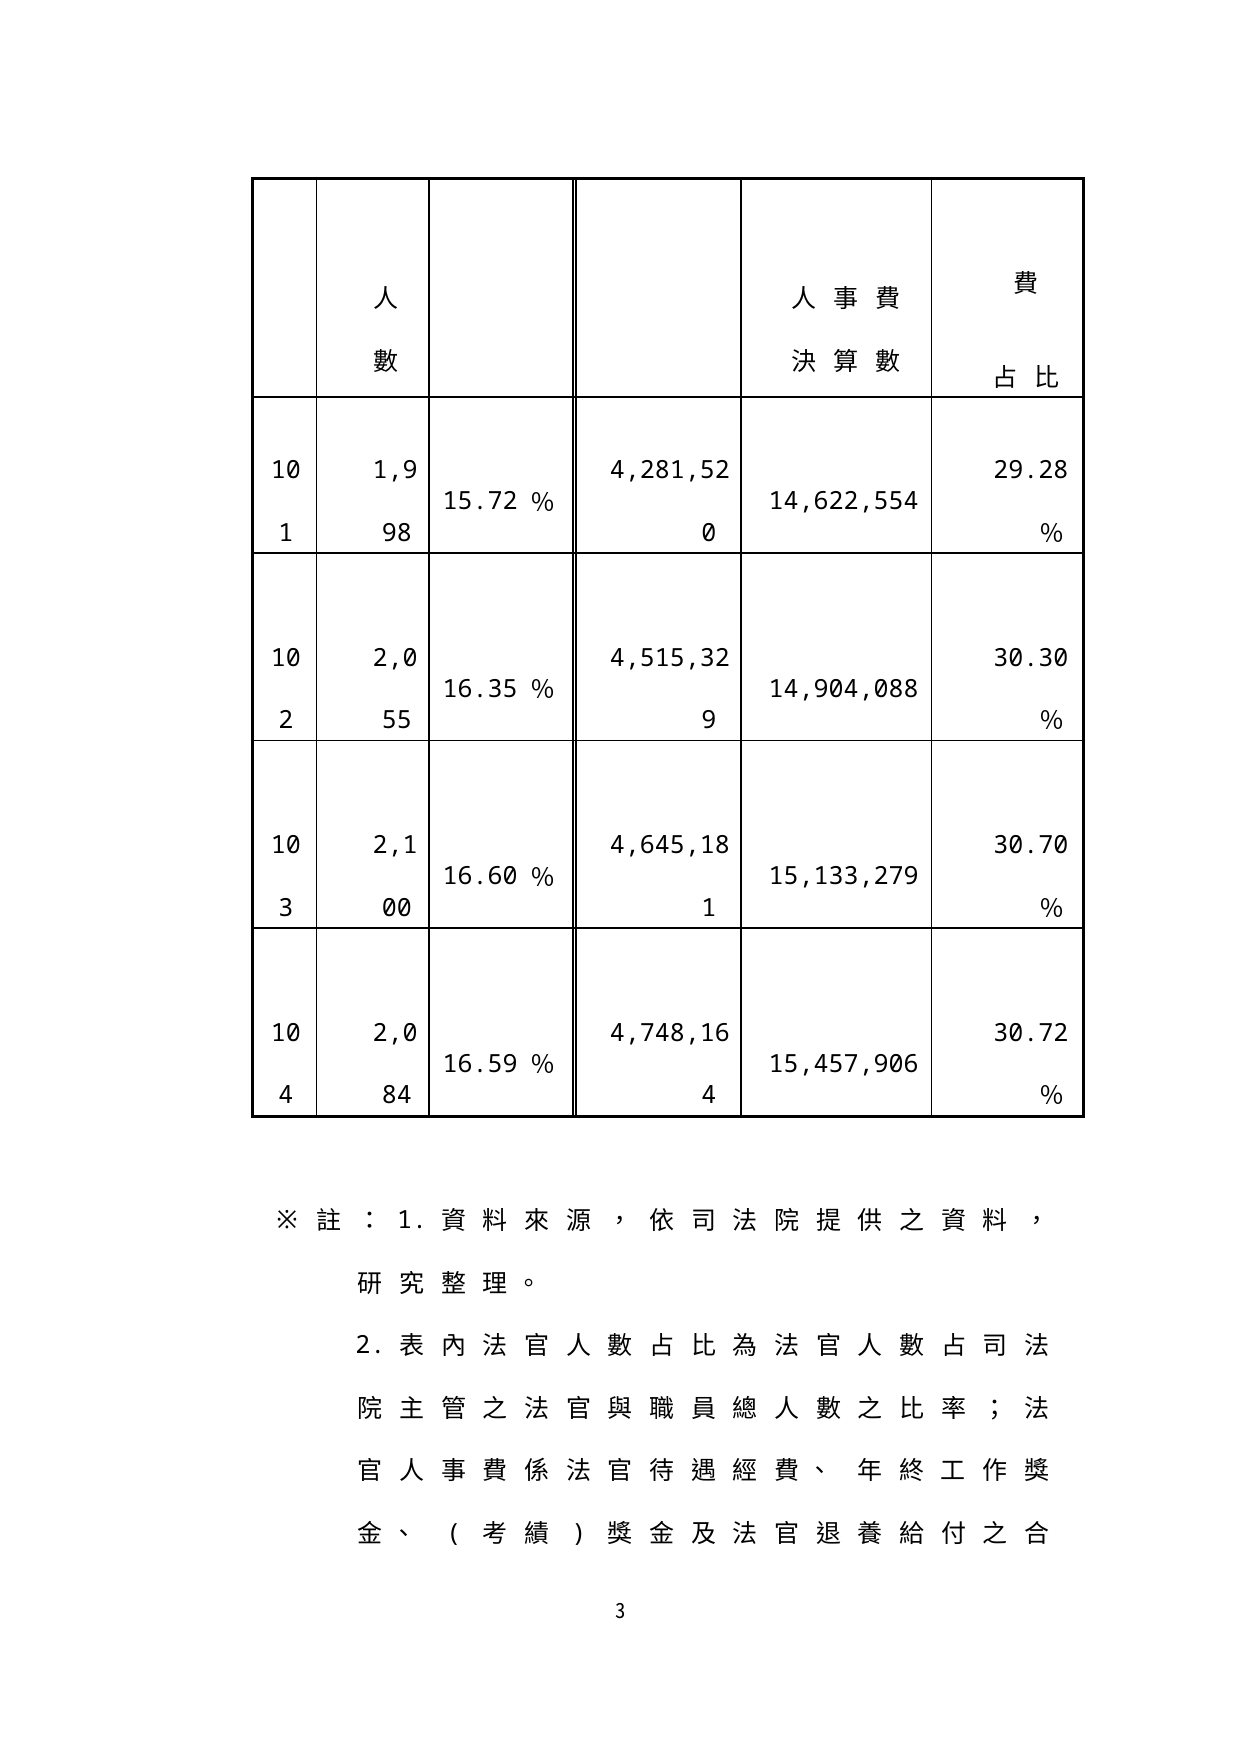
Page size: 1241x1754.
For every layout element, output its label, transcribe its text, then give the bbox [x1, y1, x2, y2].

table_cell 102 [254, 554, 316, 740]
table_cell 30.70％ [932, 741, 1082, 927]
table_cell 30.30％ [932, 554, 1082, 740]
table_cell 4,645,181 [577, 741, 740, 927]
table_header [254, 180, 316, 396]
table_cell 16.35％ [430, 554, 572, 740]
table_cell 103 [254, 741, 316, 927]
table_cell 104 [254, 929, 316, 1115]
text ※註：1.資料來源，依司法院提供之資料，研究整理。 [242, 1177, 1058, 1302]
table_header 人數 [317, 180, 428, 396]
table_cell 15,133,279 [742, 741, 931, 927]
table_cell 16.59％ [430, 929, 572, 1115]
text 2.表內法官人數占比為法官人數占司法院主管之法官與職員總人數之比率；法官人事費係法官待遇經費、年終工作獎金、(考績)獎金及法官退養給付之合 [318, 1302, 1058, 1552]
table_cell 15,457,906 [742, 929, 931, 1115]
table_cell 4,748,164 [577, 929, 740, 1115]
table_cell 2,084 [317, 929, 428, 1115]
table_cell 29.28％ [932, 398, 1082, 552]
table_cell 4,281,520 [577, 398, 740, 552]
table_cell 15.72％ [430, 398, 572, 552]
table_cell 1,998 [317, 398, 428, 552]
table_cell 14,622,554 [742, 398, 931, 552]
table_cell 30.72％ [932, 929, 1082, 1115]
table_cell 2,100 [317, 741, 428, 927]
table_header [430, 180, 572, 396]
table_header 人事費決算數 [742, 180, 931, 396]
table_cell 14,904,088 [742, 554, 931, 740]
table_cell 101 [254, 398, 316, 552]
table_header [577, 180, 740, 396]
table_header 費 占比 [932, 180, 1082, 396]
table_cell 2,055 [317, 554, 428, 740]
table_cell 4,515,329 [577, 554, 740, 740]
table_cell 16.60％ [430, 741, 572, 927]
